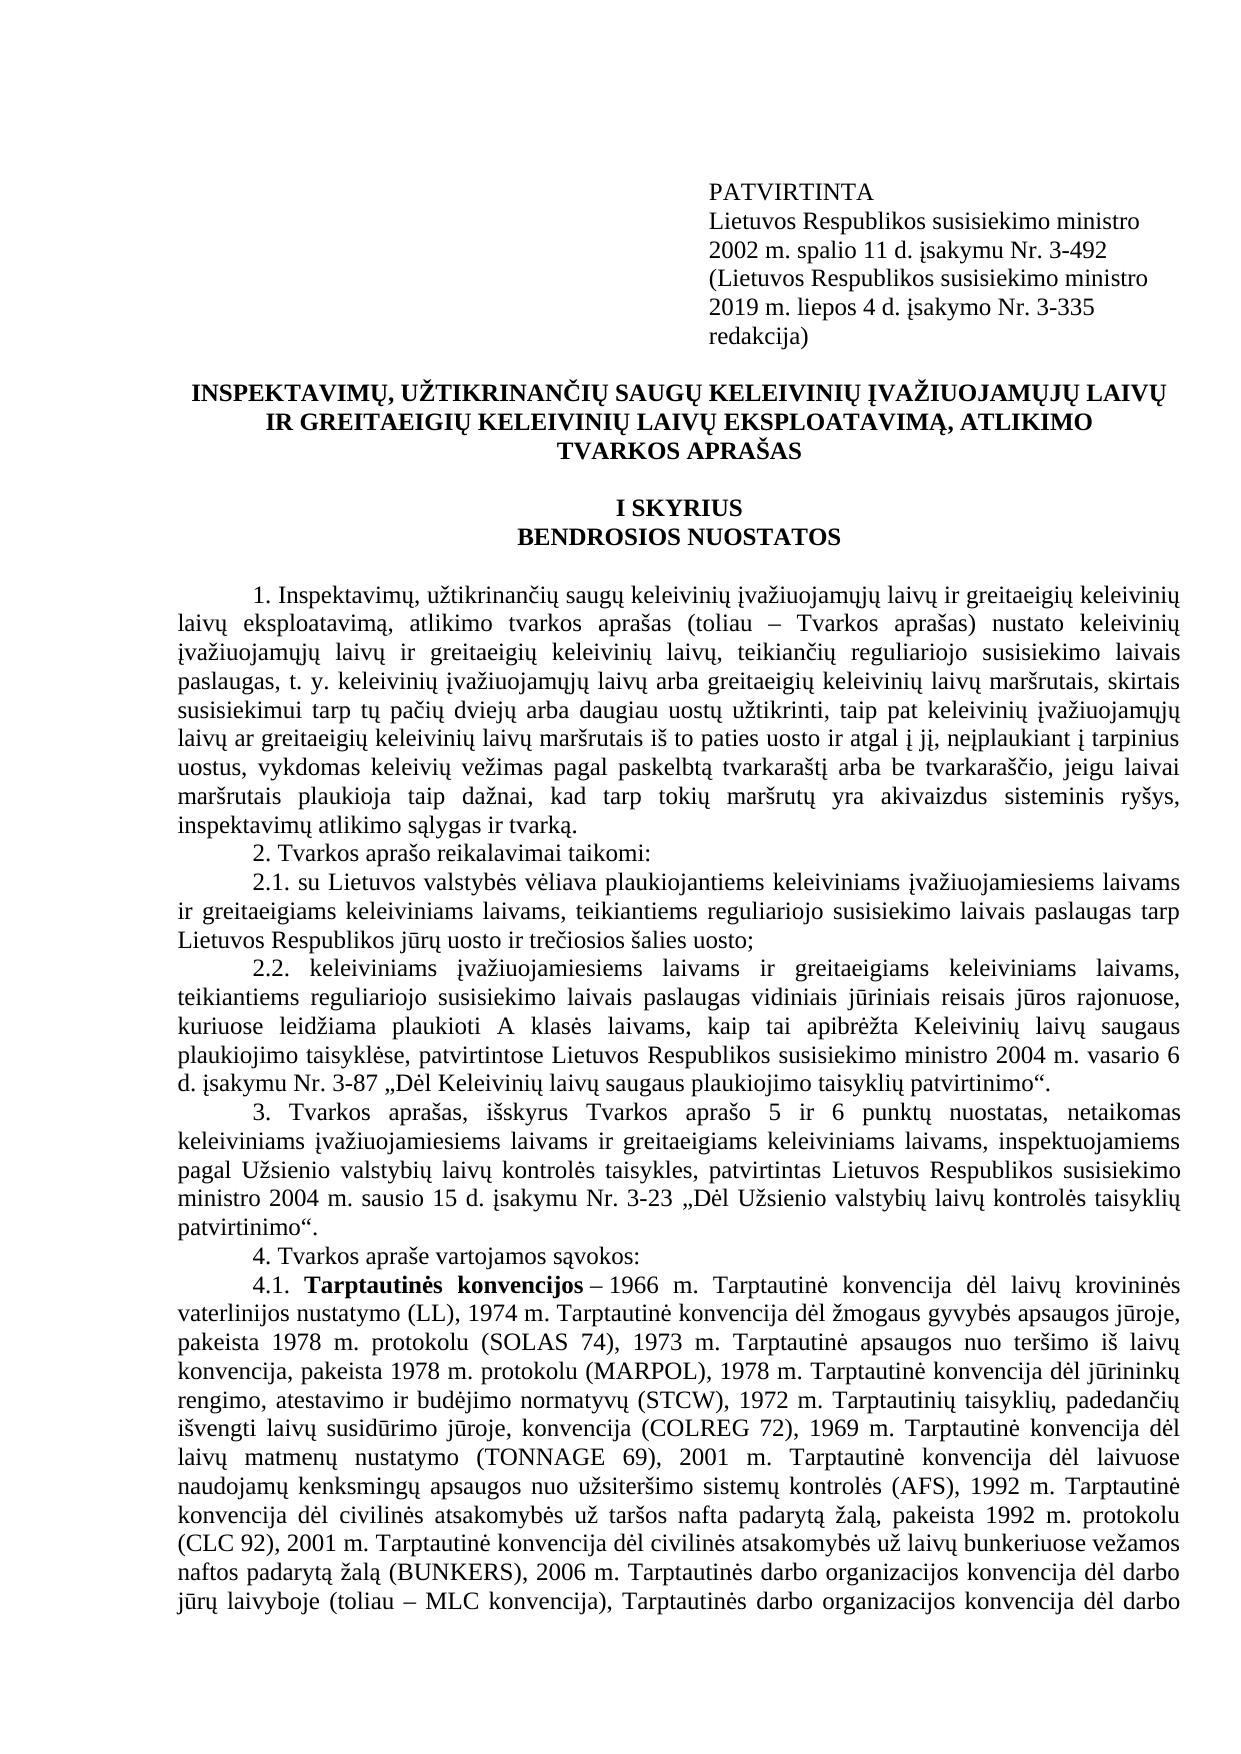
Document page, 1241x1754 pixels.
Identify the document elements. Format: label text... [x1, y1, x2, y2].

text 3. Tvarkos aprašas, išskyrus Tvarkos aprašo 5 ir 6 punktų nuostatas, netaikomas keleiviniams įvažiuojamiesiems laivams ir greitaeigiams keleiviniams laivams, inspektuojamiems pagal Užsienio valstybių laivų kontrolės taisykles, patvirtintas Lietuvos Respublikos susisiekimo ministro 2004 m. sausio 15 d. įsakymu Nr. 3-23 „Dėl Užsienio valstybių laivų kontrolės taisyklių patvirtinimo“. [177, 1097, 1181, 1241]
text 2. Tvarkos aprašo reikalavimai taikomi: [177, 838, 1181, 867]
text Lietuvos Respublikos susisiekimo ministro [709, 206, 1181, 235]
text 1. Inspektavimų, užtikrinančių saugų keleivinių įvažiuojamųjų laivų ir greitaeigių keleivinių laivų eksploatavimą, atlikimo tvarkos aprašas (toliau – Tvarkos aprašas) nustato keleivinių įvažiuojamųjų laivų ir greitaeigių keleivinių laivų, teikiančių reguliariojo susisiekimo laivais paslaugas, t. y. keleivinių įvažiuojamųjų laivų arba greitaeigių keleivinių laivų maršrutais, skirtais susisiekimui tarp tų pačių dviejų arba daugiau uostų užtikrinti, taip pat keleivinių įvažiuojamųjų laivų ar greitaeigių keleivinių laivų maršrutais iš to paties uosto ir atgal į jį, neįplaukiant į tarpinius uostus, vykdomas keleivių vežimas pagal paskelbtą tvarkaraštį arba be tvarkaraščio, jeigu laivai maršrutais plaukioja taip dažnai, kad tarp tokių maršrutų yra akivaizdus sisteminis ryšys, inspektavimų atlikimo sąlygas ir tvarką. [177, 580, 1181, 838]
text 2002 m. spalio 11 d. įsakymu Nr. 3-492 [709, 235, 1181, 263]
text I SKYRIUS [177, 493, 1181, 522]
text INSPEKTAVIMŲ, UŽTIKRINANČIŲ SAUGŲ KELEIVINIŲ ĮVAŽIUOJAMŲJŲ LAIVŲ IR GREITAEIGIŲ KELEIVINIŲ LAIVŲ EKSPLOATAVIMĄ, ATLIKIMO [177, 378, 1181, 436]
text BENDROSIOS NUOSTATOS [177, 522, 1181, 551]
text PATVIRTINTA [574, 177, 1181, 206]
text redakcija) [709, 321, 1181, 350]
text 2.2. keleiviniams įvažiuojamiesiems laivams ir greitaeigiams keleiviniams laivams, teikiantiems reguliariojo susisiekimo laivais paslaugas vidiniais jūriniais reisais jūros rajonuose, kuriuose leidžiama plaukioti A klasės laivams, kaip tai apibrėžta Keleivinių laivų saugaus plaukiojimo taisyklėse, patvirtintose Lietuvos Respublikos susisiekimo ministro 2004 m. vasario 6 d. įsakymu Nr. 3-87 „Dėl Keleivinių laivų saugaus plaukiojimo taisyklių patvirtinimo“. [177, 953, 1181, 1097]
text 4.1. Tarptautinės konvencijos – 1966 m. Tarptautinė konvencija dėl laivų krovininės vaterlinijos nustatymo (LL), 1974 m. Tarptautinė konvencija dėl žmogaus gyvybės apsaugos jūroje, pakeista 1978 m. protokolu (SOLAS 74), 1973 m. Tarptautinė apsaugos nuo teršimo iš laivų konvencija, pakeista 1978 m. protokolu (MARPOL), 1978 m. Tarptautinė konvencija dėl jūrininkų rengimo, atestavimo ir budėjimo normatyvų (STCW), 1972 m. Tarptautinių taisyklių, padedančių išvengti laivų susidūrimo jūroje, konvencija (COLREG 72), 1969 m. Tarptautinė konvencija dėl laivų matmenų nustatymo (TONNAGE 69), 2001 m. Tarptautinė konvencija dėl laivuose naudojamų kenksmingų apsaugos nuo užsiteršimo sistemų kontrolės (AFS), 1992 m. Tarptautinė konvencija dėl civilinės atsakomybės už taršos nafta padarytą žalą, pakeista 1992 m. protokolu (CLC 92), 2001 m. Tarptautinė konvencija dėl civilinės atsakomybės už laivų bunkeriuose vežamos naftos padarytą žalą (BUNKERS), 2006 m. Tarptautinės darbo organizacijos konvencija dėl darbo jūrų laivyboje (toliau – MLC konvencija), Tarptautinės darbo organizacijos konvencija dėl darbo [177, 1270, 1181, 1615]
text 2019 m. liepos 4 d. įsakymo Nr. 3-335 [709, 292, 1181, 321]
text 4. Tvarkos apraše vartojamos sąvokos: [177, 1241, 1181, 1270]
text TVARKOS APRAŠAS [177, 436, 1181, 465]
text 2.1. su Lietuvos valstybės vėliava plaukiojantiems keleiviniams įvažiuojamiesiems laivams ir greitaeigiams keleiviniams laivams, teikiantiems reguliariojo susisiekimo laivais paslaugas tarp Lietuvos Respublikos jūrų uosto ir trečiosios šalies uosto; [177, 867, 1181, 953]
text (Lietuvos Respublikos susisiekimo ministro [709, 263, 1181, 292]
